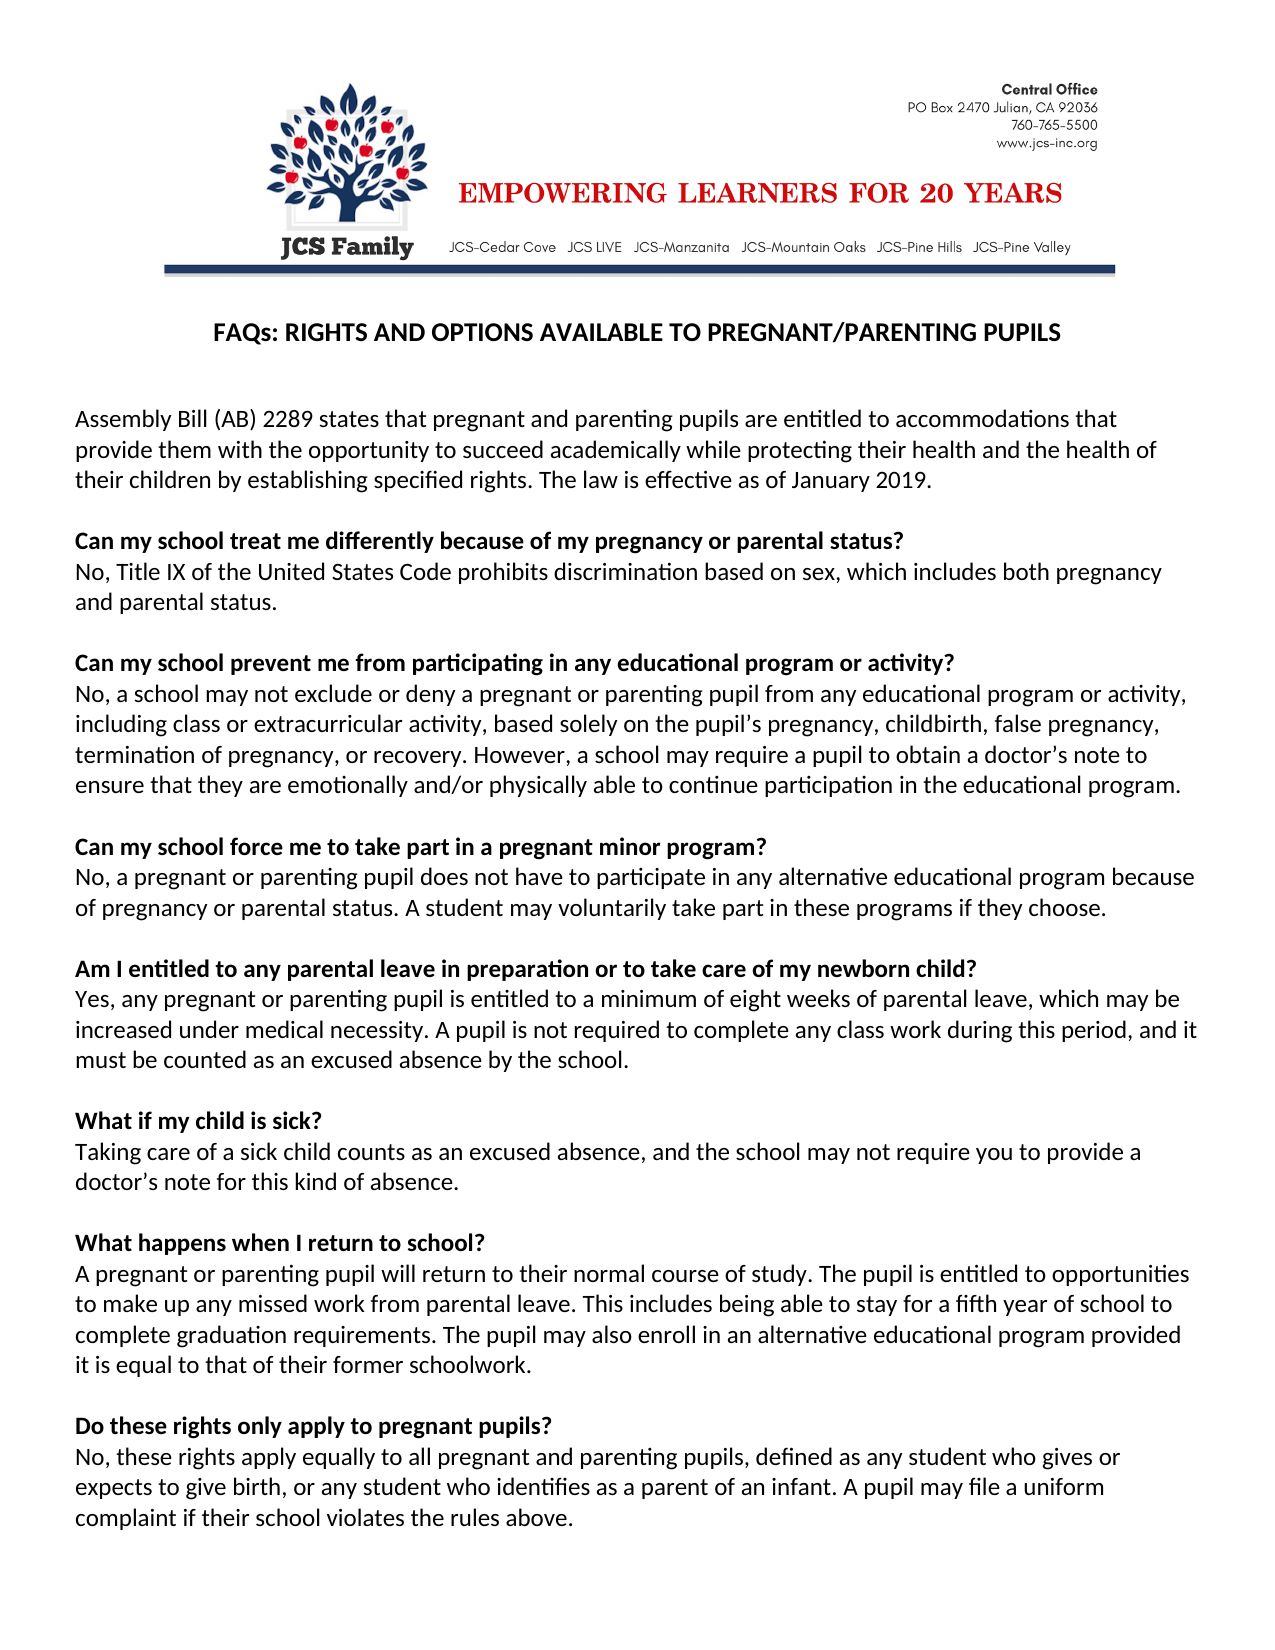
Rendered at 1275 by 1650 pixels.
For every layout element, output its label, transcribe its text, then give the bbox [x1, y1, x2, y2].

text Assembly Bill (AB) 2289 states that pregnant and parenting pupils are entitled to accommodations that provide them with the opportunity to succeed academically while protecting their health and the health of their children by establishing specified rights. The law is effective as of January 2019. [75, 403, 1200, 495]
text Can my school treat me differently because of my pregnancy or parental status? [75, 525, 1200, 556]
text Taking care of a sick child counts as an excused absence, and the school may not require you to provide a doctor’s note for this kind of absence. [75, 1136, 1200, 1197]
text What if my child is sick? [75, 1105, 1200, 1136]
text FAQs: RIGHTS AND OPTIONS AVAILABLE TO PREGNANT/PARENTING PUPILS [75, 315, 1200, 348]
text No, these rights apply equally to all pregnant and parenting pupils, defined as any student who gives or expects to give birth, or any student who identifies as a parent of an infant. A pupil may file a uniform complaint if their school violates the rules above. [75, 1441, 1200, 1533]
text No, a pregnant or parenting pupil does not have to participate in any alternative educational program because of pregnancy or parental status. A student may voluntarily take part in these programs if they choose. [75, 861, 1200, 922]
text A pregnant or parenting pupil will return to their normal course of study. The pupil is entitled to opportunities to make up any missed work from parental leave. This includes being able to stay for a fifth year of school to complete graduation requirements. The pupil may also enroll in an alternative educational program provided it is equal to that of their former schoolwork. [75, 1258, 1200, 1380]
text No, Title IX of the United States Code prohibits discrimination based on sex, which includes both pregnancy and parental status. [75, 556, 1200, 617]
text Can my school prevent me from participating in any educational program or activity? [75, 647, 1200, 678]
text Do these rights only apply to pregnant pupils? [75, 1411, 1200, 1441]
text Yes, any pregnant or parenting pupil is entitled to a minimum of eight weeks of parental leave, which may be increased under medical necessity. A pupil is not required to complete any class work during this period, and it must be counted as an excused absence by the school. [75, 983, 1200, 1075]
text Can my school force me to take part in a pregnant minor program? [75, 831, 1200, 861]
text What happens when I return to school? [75, 1227, 1200, 1258]
text No, a school may not exclude or deny a pregnant or parenting pupil from any educational program or activity, including class or extracurricular activity, based solely on the pupil’s pregnancy, childbirth, false pregnancy, termination of pregnancy, or recovery. However, a school may require a pupil to obtain a doctor’s note to ensure that they are emotionally and/or physically able to continue participation in the educational program. [75, 678, 1200, 800]
text Am I entitled to any parental leave in preparation or to take care of my newborn child? [75, 953, 1200, 983]
picture [153, 75, 1122, 281]
